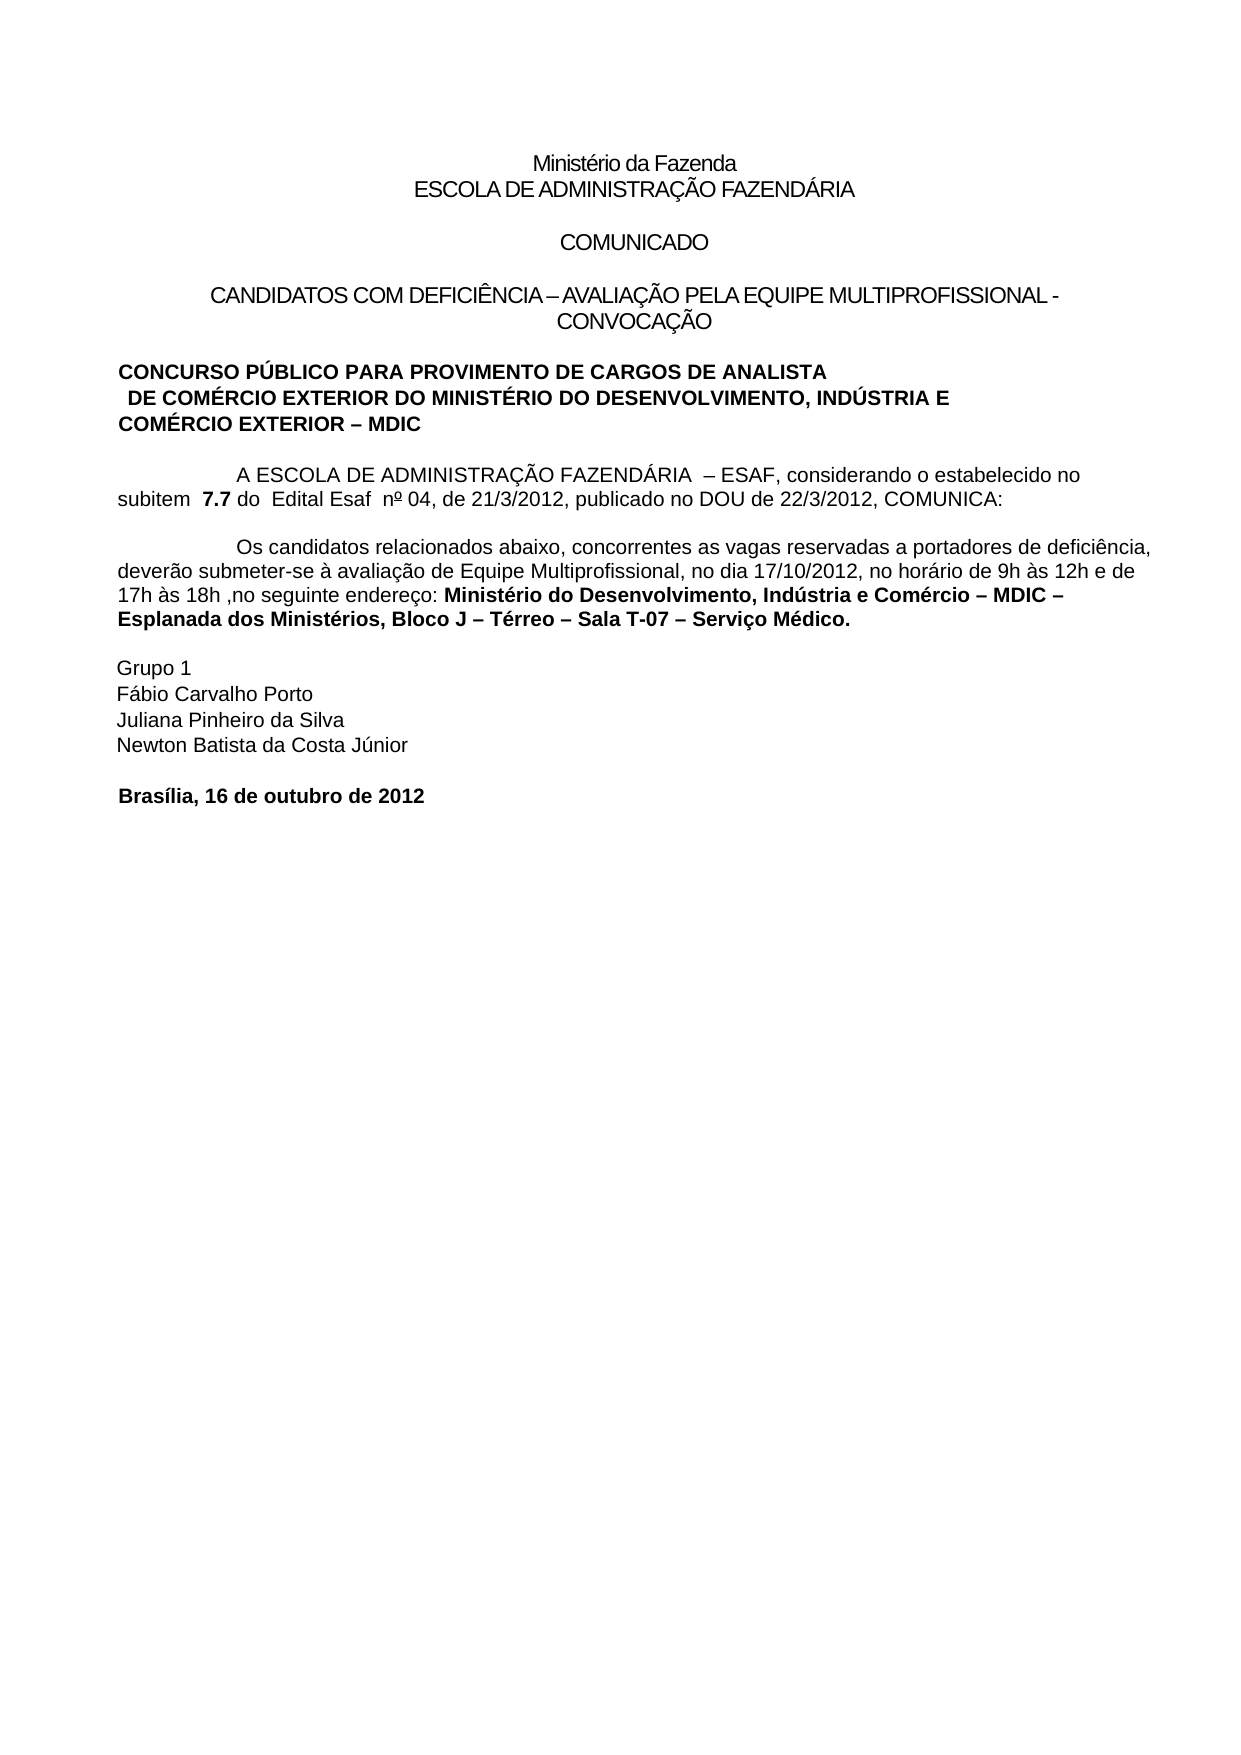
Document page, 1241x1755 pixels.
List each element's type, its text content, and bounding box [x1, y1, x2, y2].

text DE COMÉRCIO EXTERIOR DO MINISTÉRIO DO DESENVOLVIMENTO, INDÚSTRIA E [127, 386, 1152, 410]
text Brasília, 16 de outubro de 2012 [118, 784, 1152, 808]
text COMUNICADO [118, 229, 1152, 255]
text CONVOCAÇÃO [118, 308, 1152, 334]
text A ESCOLA DE ADMINISTRAÇÃO FAZENDÁRIA – ESAF, considerando o estabelecido no subitem 7.7 do Edital Esaf nº 04, de 21/3/2012, publicado no DOU de 22/3/2012, COMUNICA: [117, 463, 1152, 511]
subtitle COMÉRCIO EXTERIOR – MDIC [118, 411, 1151, 435]
text CANDIDATOS COM DEFICIÊNCIA – AVALIAÇÃO PELA EQUIPE MULTIPROFISSIONAL - [118, 282, 1152, 308]
text CONCURSO PÚBLICO PARA PROVIMENTO DE CARGOS DE ANALISTA [118, 360, 1151, 384]
text Grupo 1 [116, 656, 1152, 680]
text Newton Batista da Costa Júnior [116, 733, 1152, 757]
text Juliana Pinheiro da Silva [116, 707, 1152, 731]
text Ministério da Fazenda [118, 150, 1152, 176]
text Fábio Carvalho Porto [116, 682, 1152, 706]
text Os candidatos relacionados abaixo, concorrentes as vagas reservadas a portadores de deficiência, deverão submeter-se à avaliação de Equipe Multiprofissional, no dia 17/10/2012, no horário de 9h às 12h e de 17h às 18h ,no seguinte endereço: Ministério do Desenvolvimento, Indústria e Comércio – MDIC – Esplanada dos Ministérios, Bloco J – Térreo – Sala T-07 – Serviço Médico. [117, 535, 1152, 631]
text ESCOLA DE ADMINISTRAÇÃO FAZENDÁRIA [118, 176, 1152, 203]
